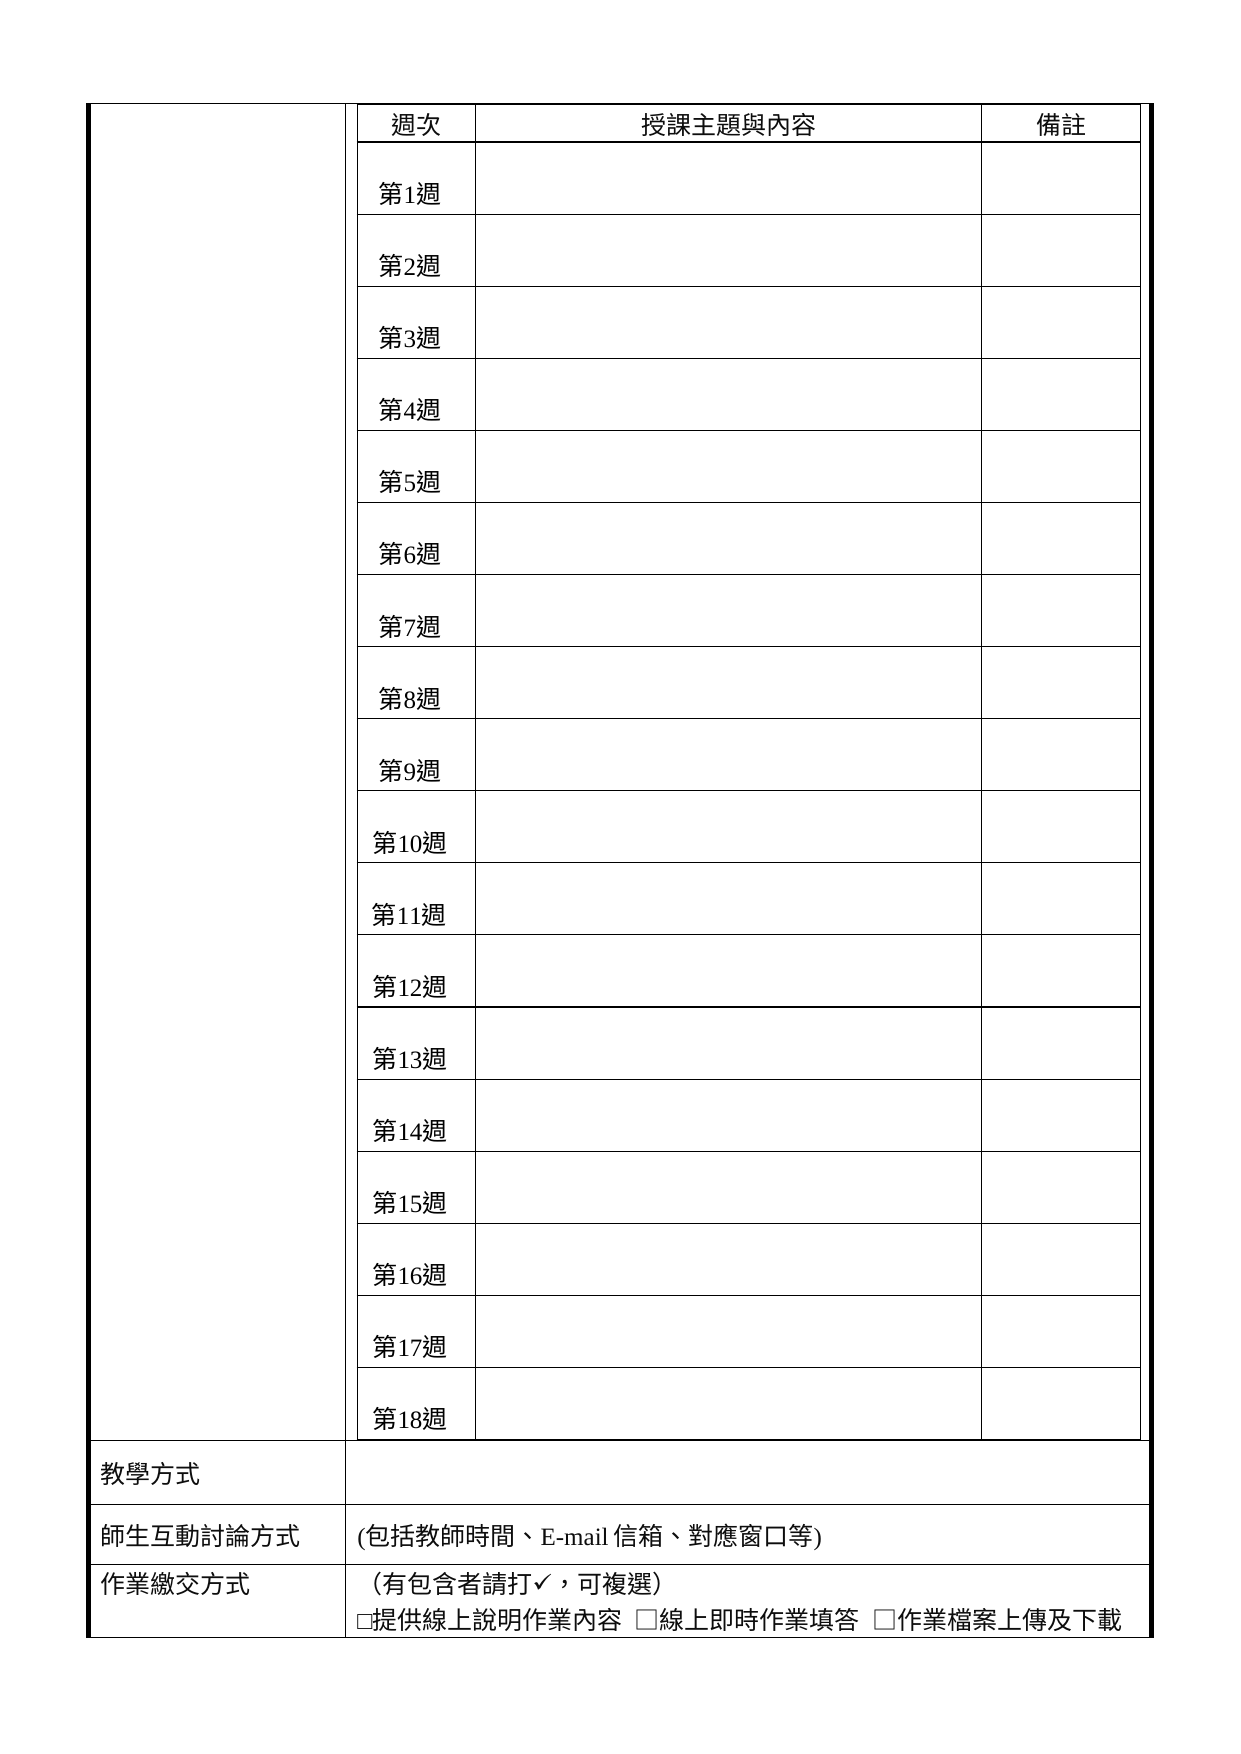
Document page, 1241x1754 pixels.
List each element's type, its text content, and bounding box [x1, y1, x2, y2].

table_cell [476, 503, 981, 574]
table_cell [476, 1296, 981, 1367]
table_cell 第14週 [358, 1080, 475, 1151]
table_cell 第18週 [358, 1368, 475, 1439]
table_cell 第17週 [358, 1296, 475, 1367]
table_cell [982, 359, 1140, 430]
table_cell [982, 719, 1140, 790]
table_header 備註 [982, 105, 1140, 141]
table_cell [476, 143, 981, 213]
table_cell 第9週 [358, 719, 475, 790]
table_cell [982, 863, 1140, 934]
table_cell [476, 287, 981, 358]
table_cell [982, 143, 1140, 213]
table_cell [982, 1008, 1140, 1078]
table_cell 作業繳交方式 [91, 1565, 345, 1637]
table_cell [346, 1441, 1149, 1504]
table_cell 第10週 [358, 791, 475, 862]
table_cell 第12週 [358, 935, 475, 1006]
table_cell [982, 935, 1140, 1006]
table_cell [476, 1152, 981, 1223]
table_cell (包括教師時間、E-mail信箱、對應窗口等) [346, 1505, 1149, 1563]
table_header 週次 [358, 105, 475, 141]
table_cell 第7週 [358, 575, 475, 646]
table_cell [476, 1080, 981, 1151]
table_cell 第5週 [358, 431, 475, 502]
table_cell [476, 575, 981, 646]
table_cell [982, 1080, 1140, 1151]
table_cell 第3週 [358, 287, 475, 358]
table_cell [982, 215, 1140, 286]
table_cell [476, 359, 981, 430]
table_cell [476, 1368, 981, 1439]
table_cell 師生互動討論方式 [91, 1505, 345, 1563]
table_cell [982, 1152, 1140, 1223]
table_cell [982, 431, 1140, 502]
table_cell 第16週 [358, 1224, 475, 1295]
table_cell [982, 287, 1140, 358]
table_cell [346, 104, 357, 1440]
table_cell [476, 1008, 981, 1078]
table_cell [476, 431, 981, 502]
table_cell [476, 1224, 981, 1295]
table_cell 第2週 [358, 215, 475, 286]
table_cell 第4週 [358, 359, 475, 430]
table_cell [982, 647, 1140, 718]
table_cell 第6週 [358, 503, 475, 574]
table_cell （有包含者請打，可複選） □提供線上說明作業內容 □線上即時作業填答 □作業檔案上傳及下載 [346, 1565, 1149, 1637]
table_cell [91, 104, 345, 1440]
table_cell [476, 647, 981, 718]
table_header 授課主題與內容 [476, 105, 981, 141]
table_cell 第15週 [358, 1152, 475, 1223]
table_cell [476, 791, 981, 862]
table_cell 第13週 [358, 1008, 475, 1078]
table_cell [476, 935, 981, 1006]
table_cell [982, 1296, 1140, 1367]
table_cell [476, 719, 981, 790]
table_cell [982, 1224, 1140, 1295]
table_cell 教學方式 [91, 1441, 345, 1504]
table_cell 第11週 [358, 863, 475, 934]
table_cell 第1週 [358, 143, 475, 213]
table_cell [982, 503, 1140, 574]
table_cell 第8週 [358, 647, 475, 718]
table_cell [476, 863, 981, 934]
table_cell [1141, 104, 1149, 1440]
table_cell [982, 575, 1140, 646]
table_cell [982, 791, 1140, 862]
table_cell [982, 1368, 1140, 1439]
table_cell [476, 215, 981, 286]
